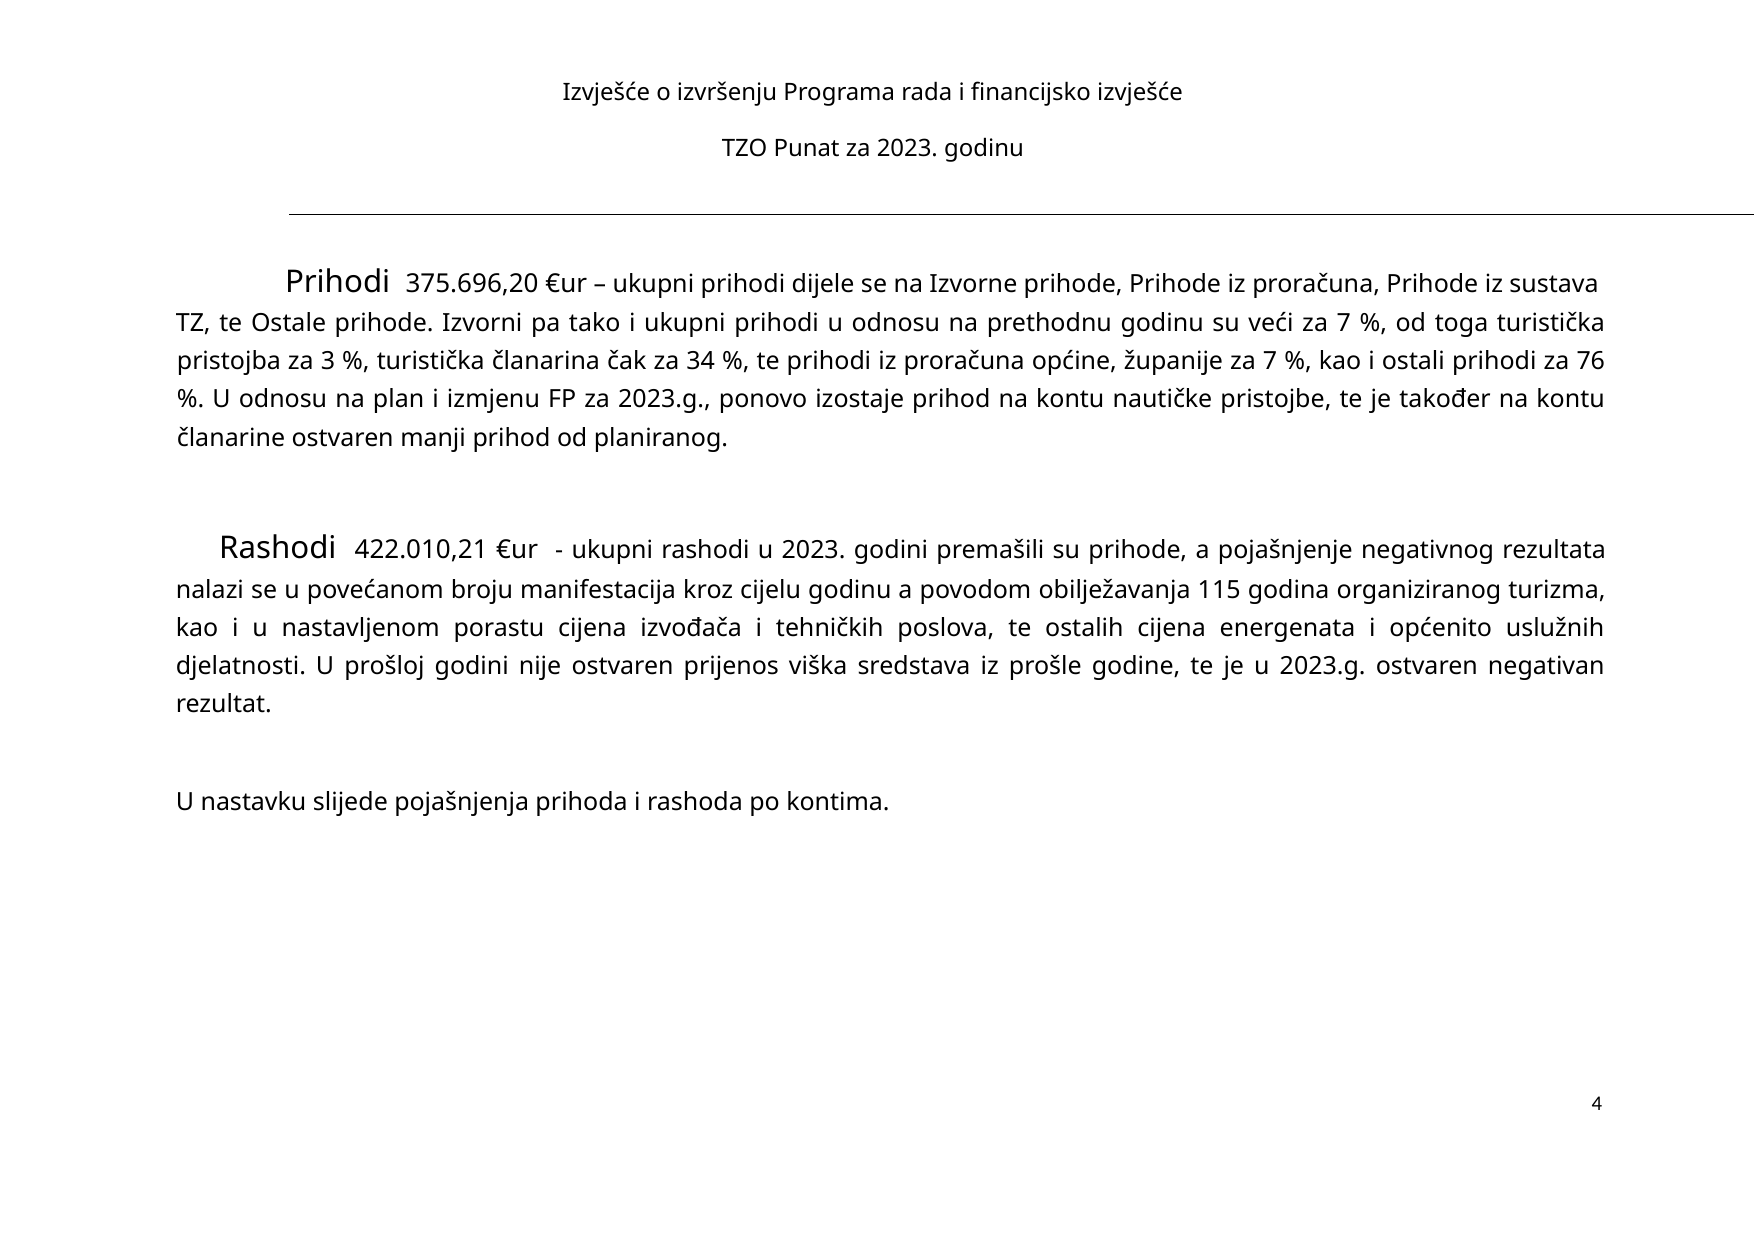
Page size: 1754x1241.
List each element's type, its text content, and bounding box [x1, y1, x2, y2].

text Prihodi 375.696,20 €ur – ukupni prihodi dijele se na Izvorne prihode, Prihode iz proračuna, Prihode iz sustava [147, 259, 1606, 302]
text Rashodi 422.010,21 €ur - ukupni rashodi u 2023. godini premašili su prihode, a pojašnjenje negativnog rezultata nalazi se u povećanom broju manifestacija kroz cijelu godinu a povodom obilježavanja 115 godina organiziranog turizma, kao i u nastavljenom porastu cijena izvođača i tehničkih poslova, te ostalih cijena energenata i općenito uslužnih djelatnosti. U prošloj godini nije ostvaren prijenos viška sredstava iz prošle godine, te je u 2023.g. ostvaren negativan rezultat. [176, 524, 1607, 720]
text U nastavku slijede pojašnjenja prihoda i rashoda po kontima. [176, 784, 1607, 818]
text TZ, te Ostale prihode. Izvorni pa tako i ukupni prihodi u odnosu na prethodnu godinu su veći za 7 %, od toga turistička pristojba za 3 %, turistička članarina čak za 34 %, te prihodi iz proračuna općine, županije za 7 %, kao i ostali prihodi za 76 %. U odnosu na plan i izmjenu FP za 2023.g., ponovo izostaje prihod na kontu nautičke pristojbe, te je također na kontu članarine ostvaren manji prihod od planiranog. [176, 305, 1607, 453]
